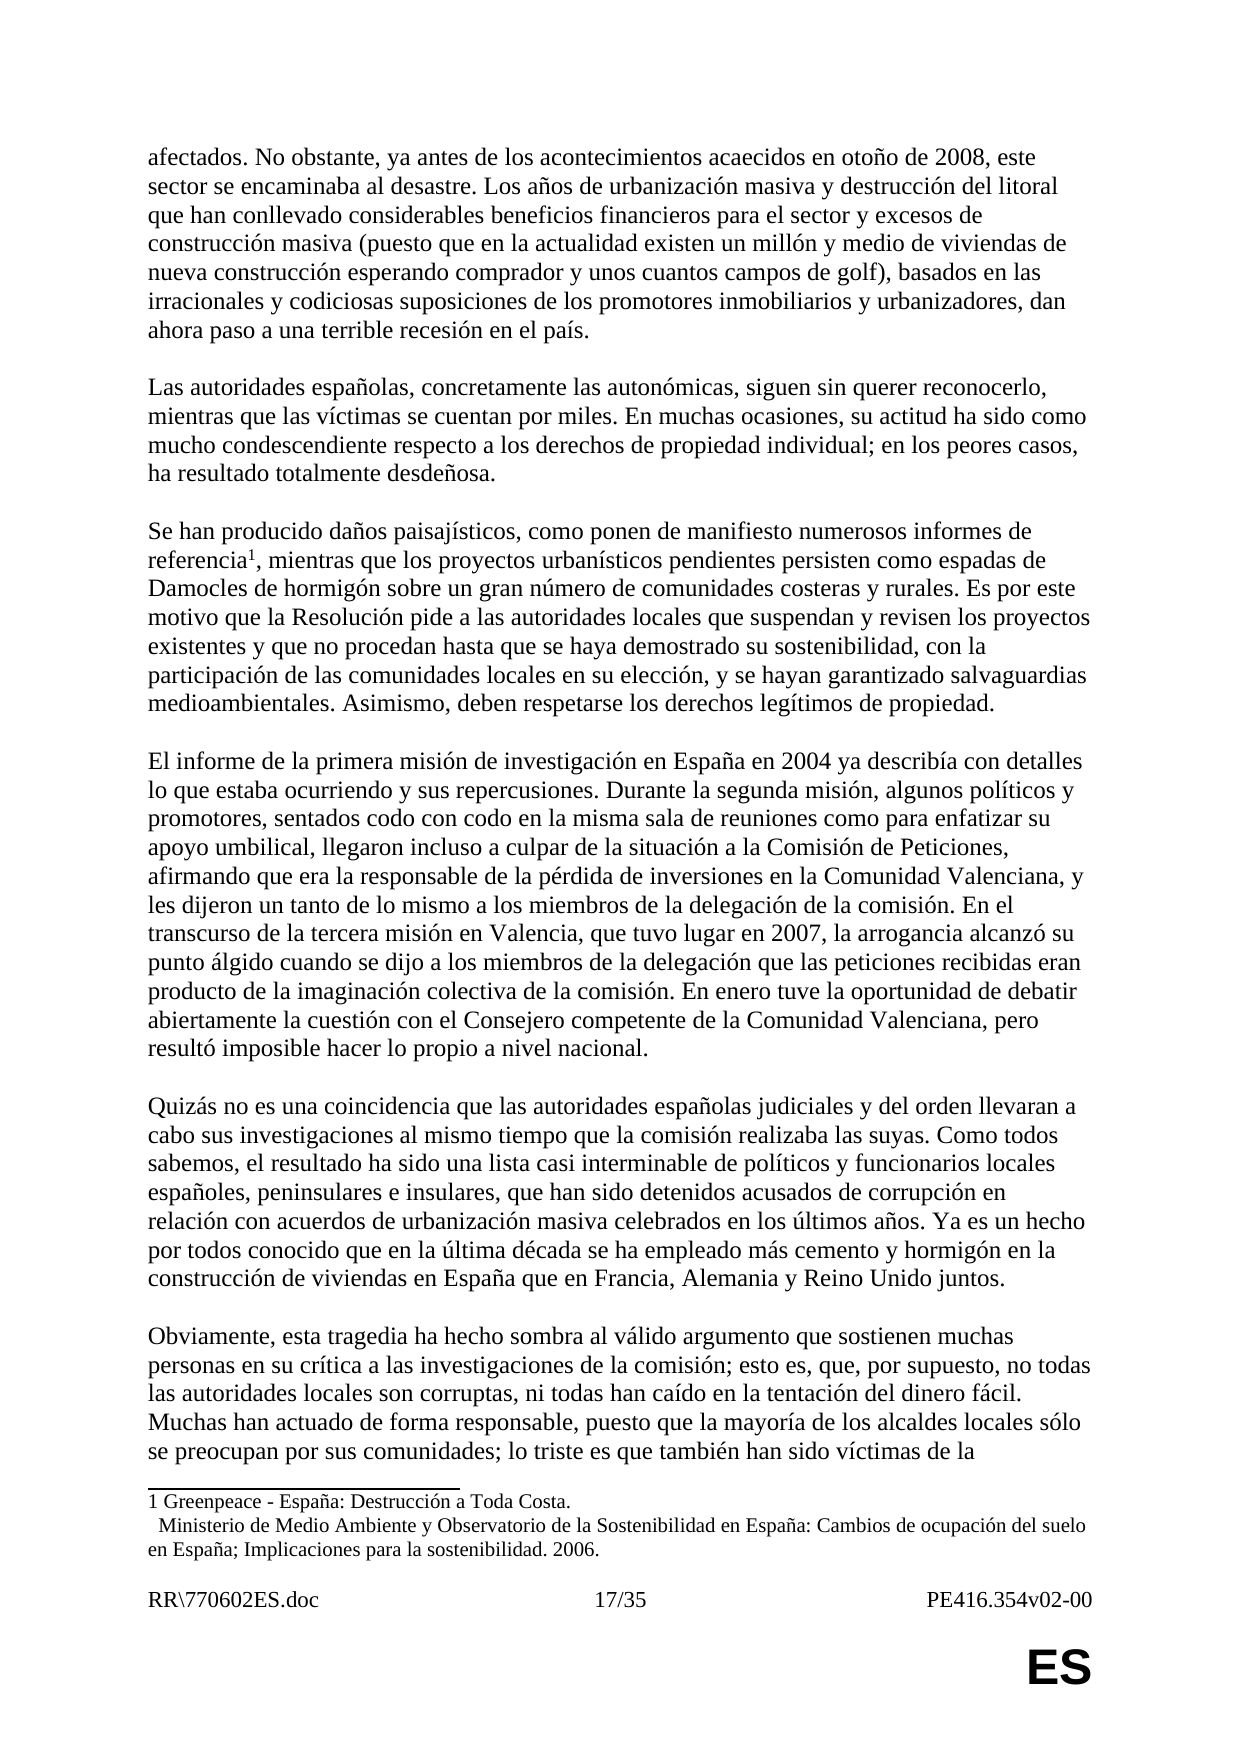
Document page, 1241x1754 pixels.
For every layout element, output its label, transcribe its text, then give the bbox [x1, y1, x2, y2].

text Ministerio de Medio Ambiente y Observatorio de la Sostenibilidad en España: Cambios de ocupación del suelo en España; Implicaciones para la sostenibilidad. 2006. [148, 1513, 1093, 1561]
text afectados. No obstante, ya antes de los acontecimientos acaecidos en otoño de 2008, este sector se encaminaba al desastre. Los años de urbanización masiva y destrucción del litoral que han conllevado considerables beneficios financieros para el sector y excesos de construcción masiva (puesto que en la actualidad existen un millón y medio de viviendas de nueva construcción esperando comprador y unos cuantos campos de golf), basados en las irracionales y codiciosas suposiciones de los promotores inmobiliarios y urbanizadores, dan ahora paso a una terrible recesión en el país. [148, 142, 1093, 343]
text Las autoridades españolas, concretamente las autonómicas, siguen sin querer reconocerlo, mientras que las víctimas se cuentan por miles. En muchas ocasiones, su actitud ha sido como mucho condescendiente respecto a los derechos de propiedad individual; en los peores casos, ha resultado totalmente desdeñosa. [148, 372, 1093, 487]
text Quizás no es una coincidencia que las autoridades españolas judiciales y del orden llevaran a cabo sus investigaciones al mismo tiempo que la comisión realizaba las suyas. Como todos sabemos, el resultado ha sido una lista casi interminable de políticos y funcionarios locales españoles, peninsulares e insulares, que han sido detenidos acusados de corrupción en relación con acuerdos de urbanización masiva celebrados en los últimos años. Ya es un hecho por todos conocido que en la última década se ha empleado más cemento y hormigón en la construcción de viviendas en España que en Francia, Alemania y Reino Unido juntos. [148, 1091, 1093, 1292]
text El informe de la primera misión de investigación en España en 2004 ya describía con detalles lo que estaba ocurriendo y sus repercusiones. Durante la segunda misión, algunos políticos y promotores, sentados codo con codo en la misma sala de reuniones como para enfatizar su apoyo umbilical, llegaron incluso a culpar de la situación a la Comisión de Peticiones, afirmando que era la responsable de la pérdida de inversiones en la Comunidad Valenciana, y les dijeron un tanto de lo mismo a los miembros de la delegación de la comisión. En el transcurso de la tercera misión en Valencia, que tuvo lugar en 2007, la arrogancia alcanzó su punto álgido cuando se dijo a los miembros de la delegación que las peticiones recibidas eran producto de la imaginación colectiva de la comisión. En enero tuve la oportunidad de debatir abiertamente la cuestión con el Consejero competente de la Comunidad Valenciana, pero resultó imposible hacer lo propio a nivel nacional. [148, 746, 1093, 1062]
text Se han producido daños paisajísticos, como ponen de manifiesto numerosos informes de referencia, mientras que los proyectos urbanísticos pendientes persisten como espadas de Damocles de hormigón sobre un gran número de comunidades costeras y rurales. Es por este motivo que la Resolución pide a las autoridades locales que suspendan y revisen los proyectos existentes y que no procedan hasta que se haya demostrado su sostenibilidad, con la participación de las comunidades locales en su elección, y se hayan garantizado salvaguardias medioambientales. Asimismo, deben respetarse los derechos legítimos de propiedad. [148, 516, 1093, 717]
text Greenpeace - España: Destrucción a Toda Costa. [148, 1489, 1093, 1513]
text Obviamente, esta tragedia ha hecho sombra al válido argumento que sostienen muchas personas en su crítica a las investigaciones de la comisión; esto es, que, por supuesto, no todas las autoridades locales son corruptas, ni todas han caído en la tentación del dinero fácil. Muchas han actuado de forma responsable, puesto que la mayoría de los alcaldes locales sólo se preocupan por sus comunidades; lo triste es que también han sido víctimas de la [148, 1321, 1093, 1465]
